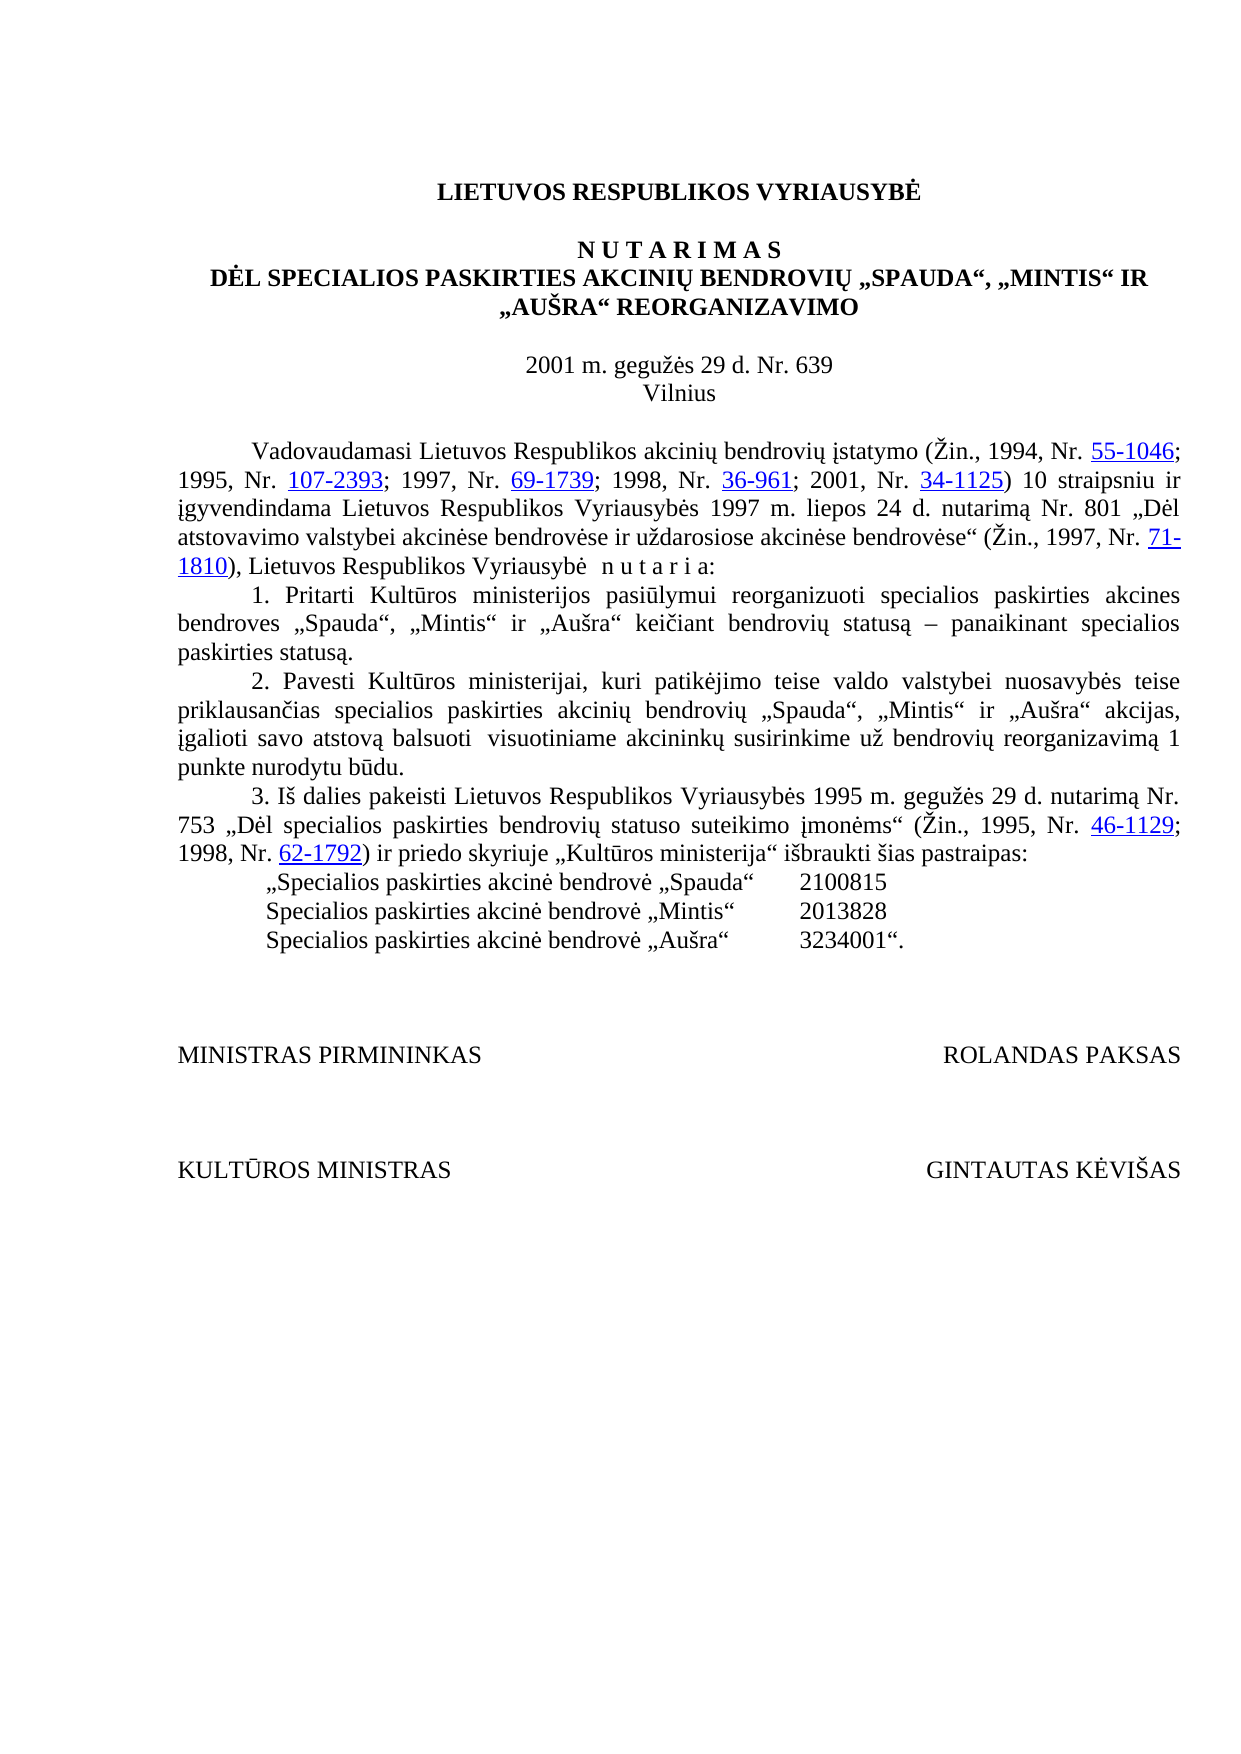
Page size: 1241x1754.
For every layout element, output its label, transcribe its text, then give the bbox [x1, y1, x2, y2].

table_cell 2013828 [788, 896, 1192, 925]
text MINISTRAS PIRMININKAS ROLANDAS PAKSAS [177, 1040, 1181, 1068]
text 1. Pritarti Kultūros ministerijos pasiūlymui reorganizuoti specialios paskirties akcines bendroves „Spauda“, „Mintis“ ir „Aušra“ keičiant bendrovių statusą – panaikinant specialios paskirties statusą. [177, 580, 1181, 666]
text 3. Iš dalies pakeisti Lietuvos Respublikos Vyriausybės 1995 m. gegužės 29 d. nutarimą Nr. 753 „Dėl specialios paskirties bendrovių statuso suteikimo įmonėms“ (Žin., 1995, Nr. 46-1129; 1998, Nr. 62-1792) ir priedo skyriuje „Kultūros ministerija“ išbraukti šias pastraipas: [177, 781, 1181, 867]
table_cell Specialios paskirties akcinė bendrovė „Aušra“ [194, 925, 788, 953]
table_cell 3234001“. [788, 925, 1192, 953]
text N U T A R I M A S [177, 235, 1181, 263]
text DĖL SPECIALIOS PASKIRTIES AKCINIŲ BENDROVIŲ „SPAUDA“, „MINTIS“ IR „AUŠRA“ REORGANIZAVIMO [177, 263, 1181, 321]
text Vilnius [177, 378, 1181, 407]
text Vadovaudamasi Lietuvos Respublikos akcinių bendrovių įstatymo (Žin., 1994, Nr. 55-1046; 1995, Nr. 107-2393; 1997, Nr. 69-1739; 1998, Nr. 36-961; 2001, Nr. 34-1125) 10 straipsniu ir įgyvendindama Lietuvos Respublikos Vyriausybės 1997 m. liepos 24 d. nutarimą Nr. 801 „Dėl atstovavimo valstybei akcinėse bendrovėse ir uždarosiose akcinėse bendrovėse“ (Žin., 1997, Nr. 71-1810), Lietuvos Respublikos Vyriausybė nutaria: [177, 436, 1181, 580]
table_cell Specialios paskirties akcinė bendrovė „Mintis“ [194, 896, 788, 925]
text LIETUVOS RESPUBLIKOS VYRIAUSYBĖ [177, 177, 1181, 206]
table_header 2100815 [788, 867, 1192, 896]
text 2001 m. gegužės 29 d. Nr. 639 [177, 350, 1181, 378]
text 2. Pavesti Kultūros ministerijai, kuri patikėjimo teise valdo valstybei nuosavybės teise priklausančias specialios paskirties akcinių bendrovių „Spauda“, „Mintis“ ir „Aušra“ akcijas, įgalioti savo atstovą balsuoti visuotiniame akcininkų susirinkime už bendrovių reorganizavimą 1 punkte nurodytu būdu. [177, 666, 1181, 781]
table_header „Specialios paskirties akcinė bendrovė „Spauda“ [194, 867, 788, 896]
text KULTŪROS MINISTRAS GINTAUTAS KĖVIŠAS [177, 1155, 1181, 1183]
